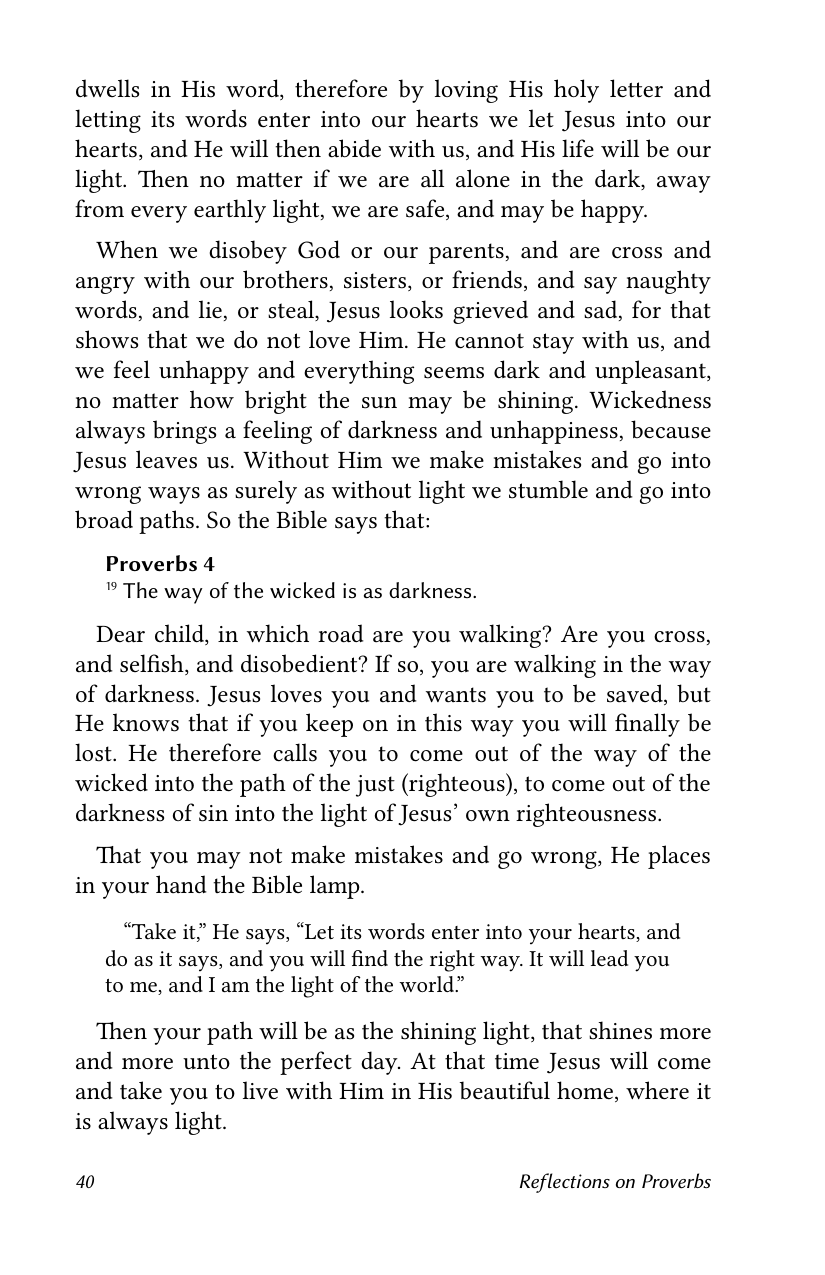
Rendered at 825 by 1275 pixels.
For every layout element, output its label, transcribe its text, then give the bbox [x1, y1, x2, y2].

text 19 The way of the wicked is as darkness. [105, 578, 682, 604]
text Then your path will be as the shining light, that shines more and more unto the perfect day. At that time Jesus will come and take you to live with Him in His beautiful home, where it is always light. [75, 1017, 712, 1135]
text Dear child, in which road are you walking? Are you cross, and selfish, and disobedient? If so, you are walking in the way of darkness. Jesus loves you and wants you to be saved, but He knows that if you keep on in this way you will finally be lost. He therefore calls you to come out of the way of the wicked into the path of the just (righteous), to come out of the darkness of sin into the light of Jesus’ own righteousness. [75, 620, 712, 828]
text “Take it,” He says, “Let its words enter into your hearts, and do as it says, and you will find the right way. It will lead you to me, and I am the light of the world.” [105, 919, 682, 998]
text Proverbs 4 [105, 551, 712, 577]
text When we disobey God or our parents, and are cross and angry with our brothers, sisters, or friends, and say naughty words, and lie, or steal, Jesus looks grieved and sad, for that shows that we do not love Him. He cannot stay with us, and we feel unhappy and everything seems dark and unpleasant, no matter how bright the sun may be shining. Wickedness always brings a feeling of darkness and unhappiness, because Jesus leaves us. Without Him we make mistakes and go into wrong ways as surely as without light we stumble and go into broad paths. So the Bible says that: [75, 237, 712, 534]
text dwells in His word, therefore by loving His holy letter and letting its words enter into our hearts we let Jesus into our hearts, and He will then abide with us, and His life will be our light. Then no matter if we are all alone in the dark, away from every earthly light, we are safe, and may be happy. [75, 75, 712, 223]
text That you may not make mistakes and go wrong, He places in your hand the Bible lamp. [75, 841, 712, 899]
